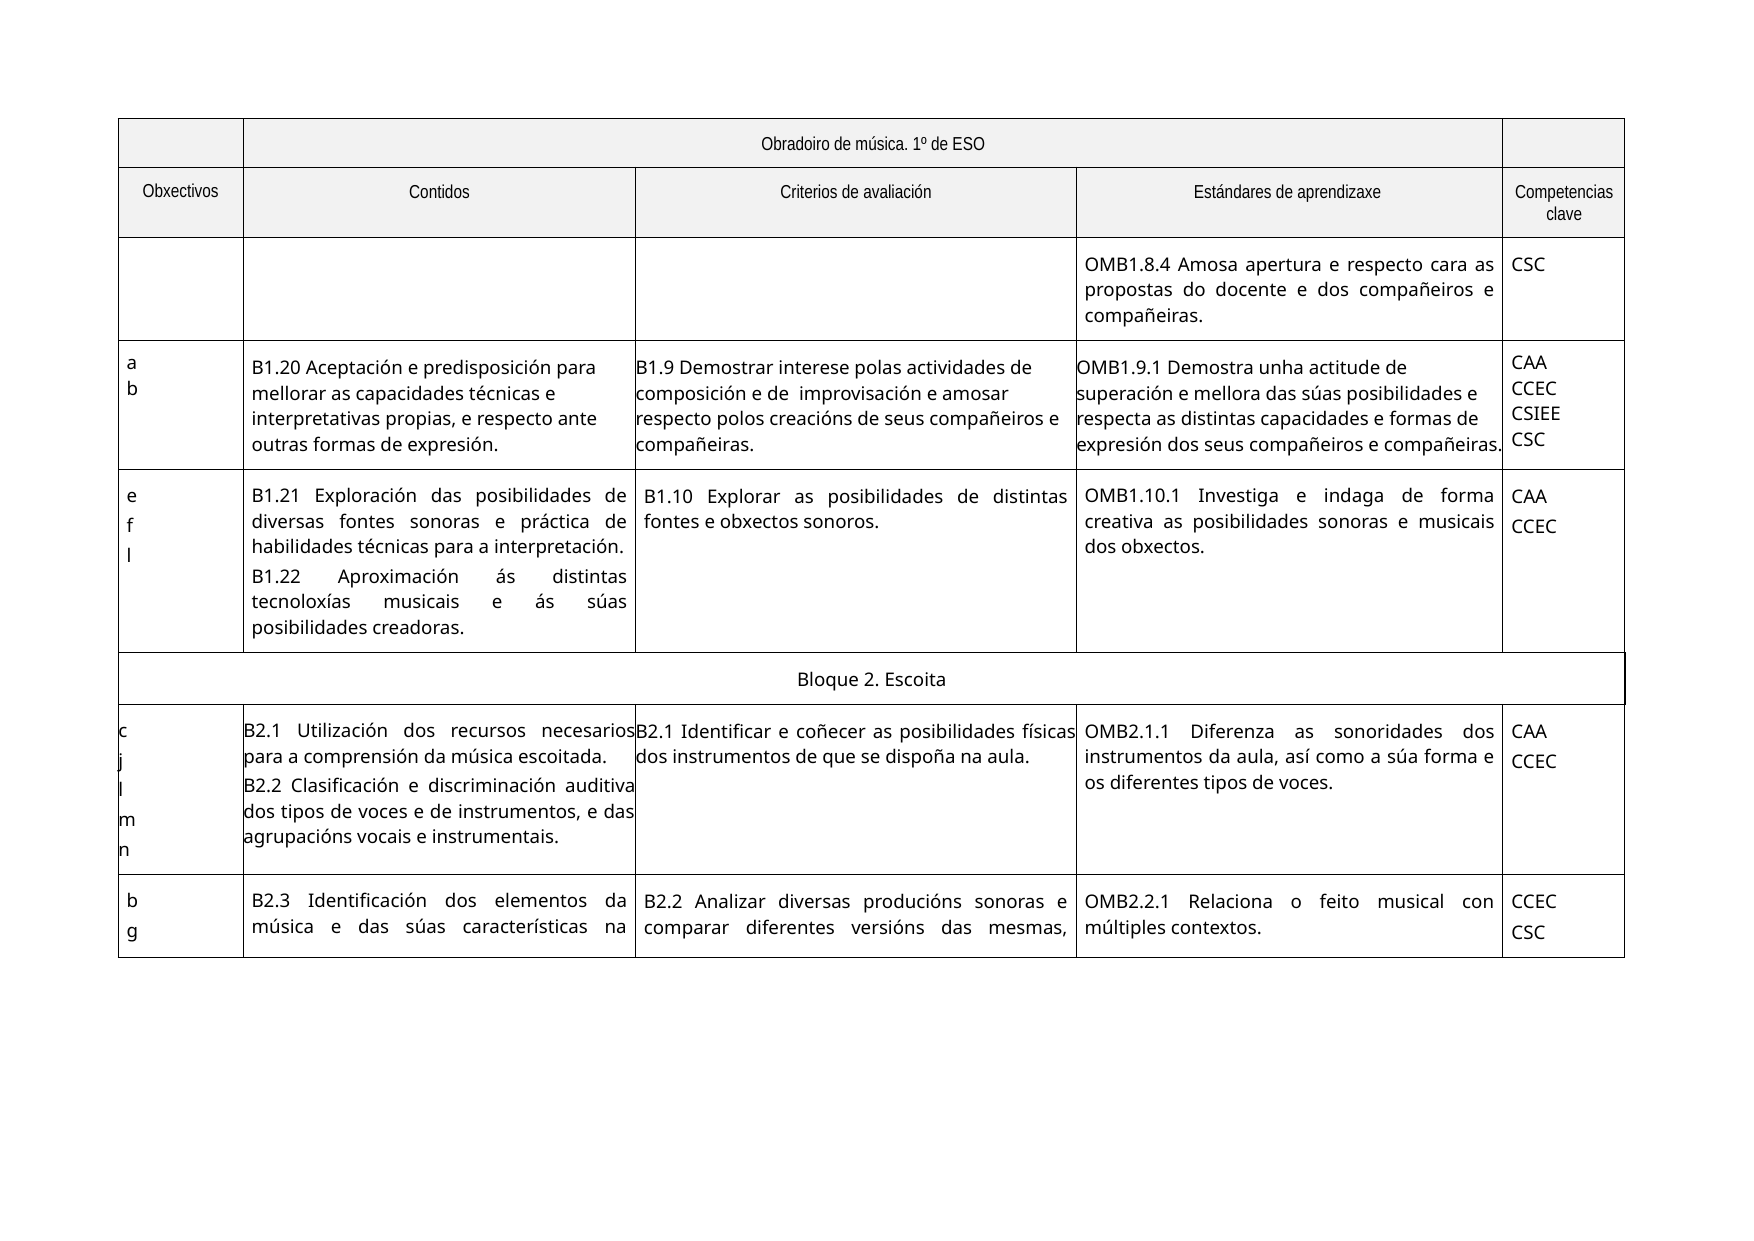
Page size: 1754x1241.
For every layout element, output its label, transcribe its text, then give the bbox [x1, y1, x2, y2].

table_cell B1.10 Explorar as posibilidades de distintas fontes e obxectos sonoros. [636, 470, 1076, 652]
table_cell OMB1.9.1 Demostra unha actitude de superación e mellora das súas posibilidades e respecta as distintas capacidades e formas de expresión dos seus compañeiros e compañeiras. [1077, 341, 1502, 469]
table_cell Obxectivos [119, 168, 243, 237]
table_cell CCEC CSC [1503, 875, 1624, 957]
table_cell B1.21 Exploración das posibilidades de diversas fontes sonoras e práctica de habilidades técnicas para a interpretación. B1.22 Aproximación ás distintas tecnoloxías musicais e ás súas posibilidades creadoras. [244, 470, 635, 652]
table_cell c j l m n [119, 705, 243, 874]
table_cell B2.3 Identificación dos elementos da música e das súas características na [244, 875, 635, 957]
table_cell Bloque 2. Escoita [119, 653, 1624, 704]
table_cell [244, 238, 635, 340]
table_header Obradoiro de música. 1º de ESO [244, 119, 1502, 167]
table_cell OMB2.1.1 Diferenza as sonoridades dos instrumentos da aula, así como a súa forma e os diferentes tipos de voces. [1077, 705, 1502, 874]
table_header [1503, 119, 1624, 167]
table_cell B2.1 Identificar e coñecer as posibilidades físicas dos instrumentos de que se dispoña na aula. [636, 705, 1076, 874]
table_cell B1.20 Aceptación e predisposición para mellorar as capacidades técnicas e interpretativas propias, e respecto ante outras formas de expresión. [244, 341, 635, 469]
table_cell B1.9 Demostrar interese polas actividades de composición e de improvisación e amosar respecto polos creacións de seus compañeiros e compañeiras. [636, 341, 1076, 469]
table_cell [119, 238, 243, 340]
table_cell [636, 238, 1076, 340]
table_cell OMB1.8.4 Amosa apertura e respecto cara as propostas do docente e dos compañeiros e compañeiras. [1077, 238, 1502, 340]
table_cell B2.2 Analizar diversas producións sonoras e comparar diferentes versións das mesmas, [636, 875, 1076, 957]
table_cell CSC [1503, 238, 1624, 340]
table_cell OMB1.10.1 Investiga e indaga de forma creativa as posibilidades sonoras e musicais dos obxectos. [1077, 470, 1502, 652]
table_cell b g [119, 875, 243, 957]
table_cell Estándares de aprendizaxe [1077, 168, 1502, 237]
table_cell Criterios de avaliación [636, 168, 1076, 237]
table_cell CAA CCEC CSIEE CSC [1503, 341, 1624, 469]
table_cell a b [119, 341, 243, 469]
table_header [119, 119, 243, 167]
table_cell B2.1 Utilización dos recursos necesarios para a comprensión da música escoitada. B2.2 Clasificación e discriminación auditiva dos tipos de voces e de instrumentos, e das agrupacións vocais e instrumentais. [244, 705, 635, 874]
table_cell e f l [119, 470, 243, 652]
table_cell CAA CCEC [1503, 705, 1624, 874]
table_cell Contidos [244, 168, 635, 237]
table_cell OMB2.2.1 Relaciona o feito musical con múltiples contextos. [1077, 875, 1502, 957]
table_cell CAA CCEC [1503, 470, 1624, 652]
table_cell Competencias clave [1503, 168, 1624, 237]
